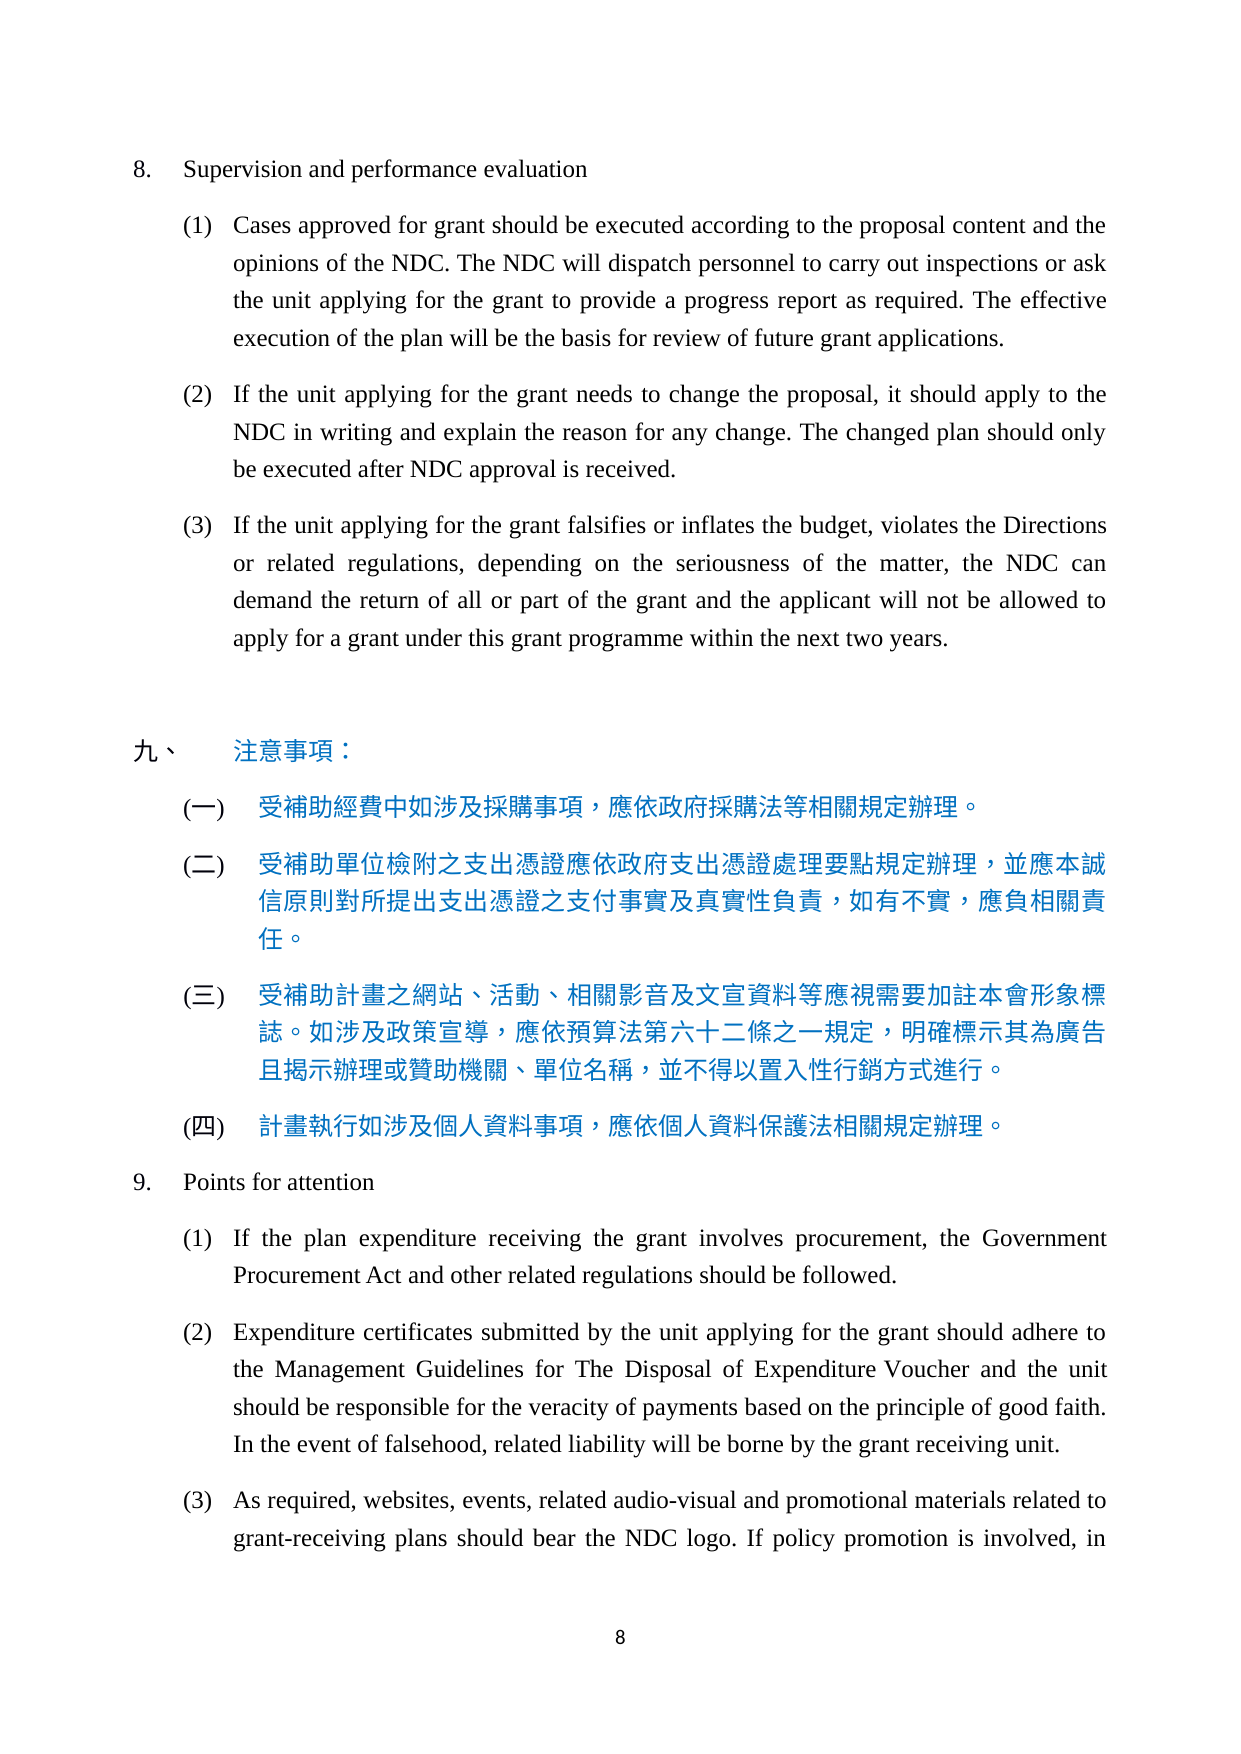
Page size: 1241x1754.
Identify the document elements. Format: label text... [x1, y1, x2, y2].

list 受補助單位檢附之支出憑證應依政府支出憑證處理要點規定辦理，並應本誠信原則對所提出支出憑證之支付事實及真實性負責，如有不實，應負相關責任。 [183, 843, 1107, 956]
list Points for attention [133, 1162, 1107, 1200]
list 計畫執行如涉及個人資料事項，應依個人資料保護法相關規定辦理。 [183, 1106, 1107, 1143]
list If the plan expenditure receiving the grant involves procurement, the Government Procurement Act and other related regulations should be followed. [183, 1218, 1107, 1293]
list 受補助經費中如涉及採購事項，應依政府採購法等相關規定辦理。 [183, 787, 1107, 825]
list As required, websites, events, related audio-visual and promotional materials related to grant-receiving plans should bear the NDC logo. If policy promotion is involved, in [183, 1481, 1107, 1556]
list If the unit applying for the grant falsifies or inflates the budget, violates the Directions or related regulations, depending on the seriousness of the matter, the NDC can demand the return of all or part of the grant and the applicant will not be allowed to apply for a grant under this grant programme within the next two years. [183, 506, 1107, 656]
list 注意事項： [133, 731, 1107, 768]
list If the unit applying for the grant needs to change the proposal, it should apply to the NDC in writing and explain the reason for any change. The changed plan should only be executed after NDC approval is received. [183, 375, 1107, 487]
list 受補助計畫之網站、活動、相關影音及文宣資料等應視需要加註本會形象標誌。如涉及政策宣導，應依預算法第六十二條之一規定，明確標示其為廣告且揭示辦理或贊助機關、單位名稱，並不得以置入性行銷方式進行。 [183, 975, 1107, 1087]
list Supervision and performance evaluation [133, 150, 1107, 187]
list Cases approved for grant should be executed according to the proposal content and the opinions of the NDC. The NDC will dispatch personnel to carry out inspections or ask the unit applying for the grant to provide a progress report as required. The effective execution of the plan will be the basis for review of future grant applications. [183, 206, 1107, 356]
list Expenditure certificates submitted by the unit applying for the grant should adhere to the Management Guidelines for The Disposal of Expenditure Voucher and the unit should be responsible for the veracity of payments based on the principle of good faith. In the event of falsehood, related liability will be borne by the grant receiving unit. [183, 1312, 1107, 1462]
